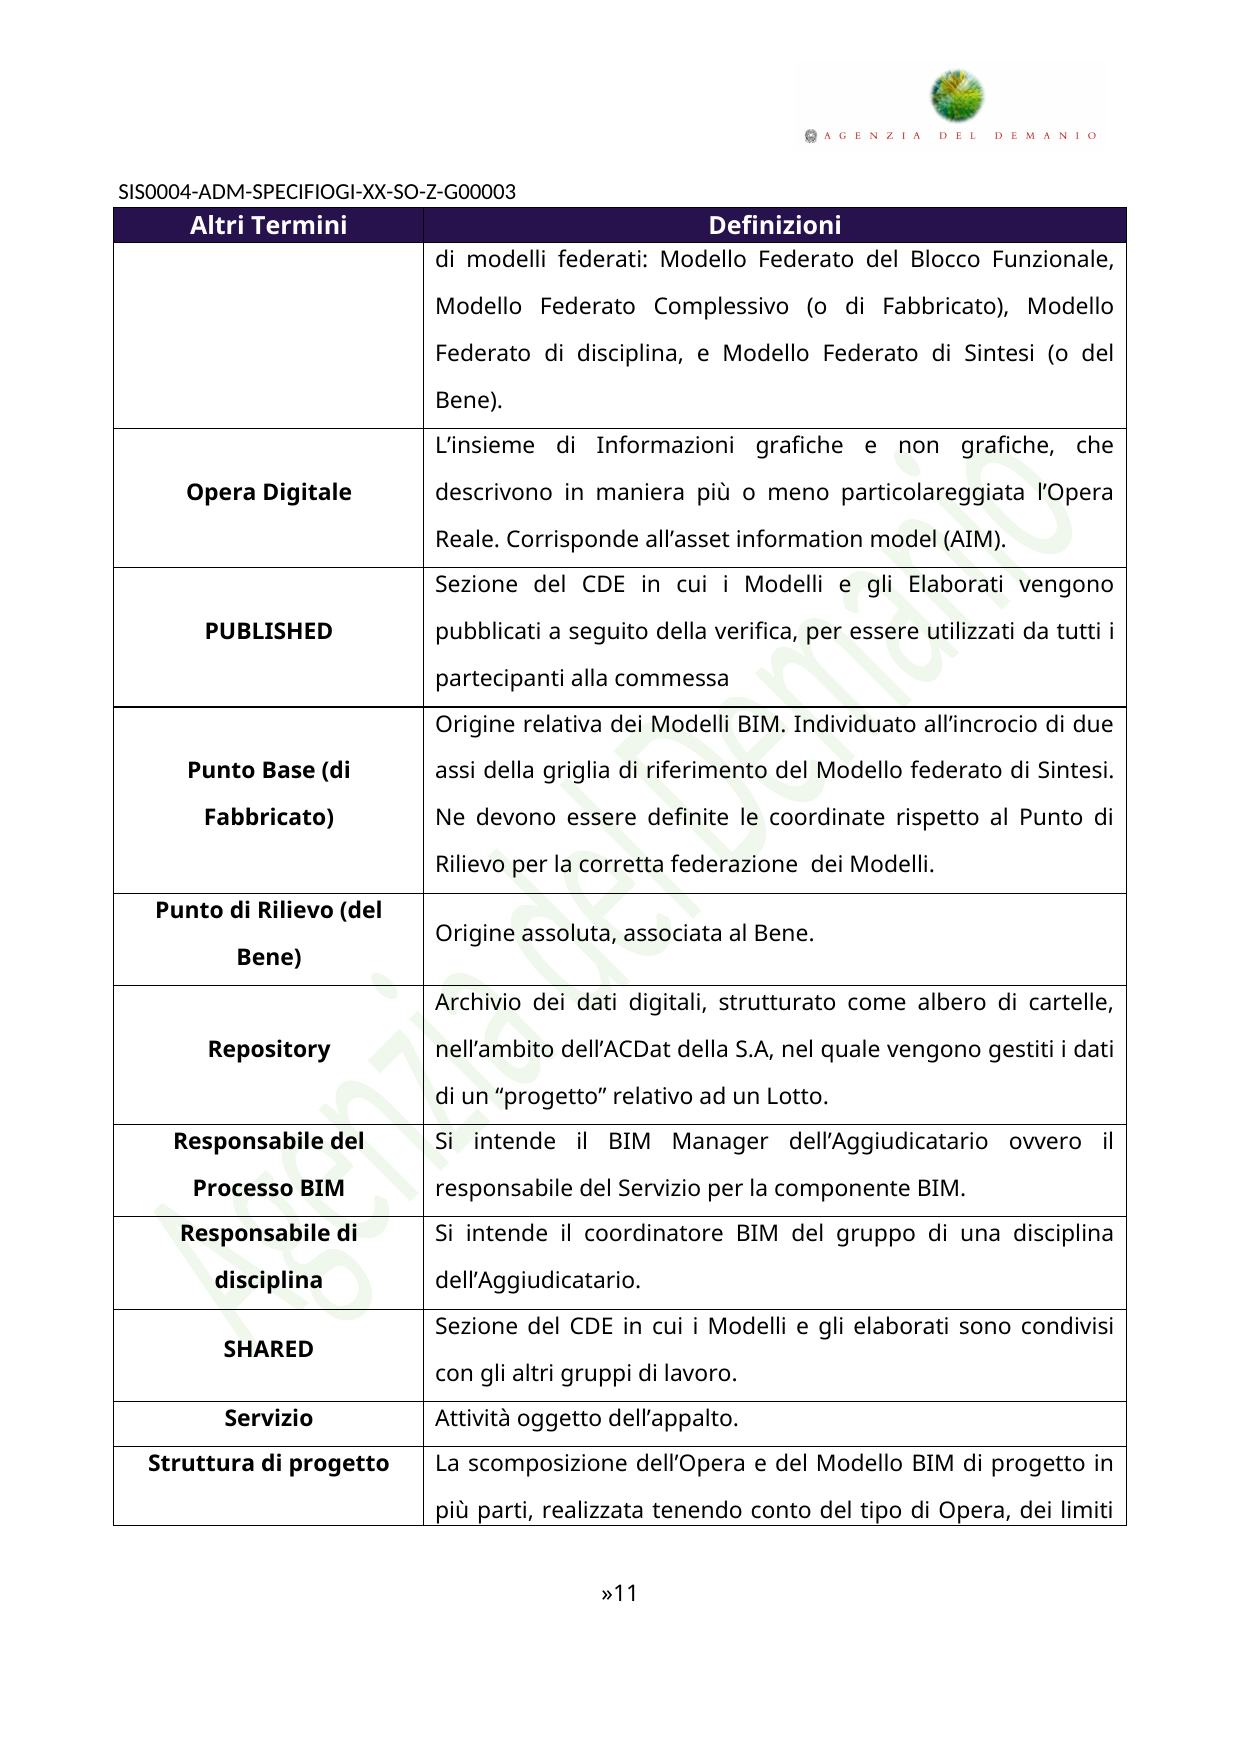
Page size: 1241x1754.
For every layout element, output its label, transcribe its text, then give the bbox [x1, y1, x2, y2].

table_cell Responsabile di disciplina [114, 1217, 218, 1308]
table_cell Sezione del CDE in cui i Modelli e gli Elaborati vengono pubblicati a seguito della verifica, per essere utilizzati da tutti i partecipanti alla commessa [424, 568, 1126, 706]
table_cell Responsabile del Processo BIM [296, 1147, 335, 1186]
table_cell La scomposizione dell’Opera e del Modello BIM di progetto in più parti, realizzata tenendo conto del tipo di Opera, dei limiti [424, 1447, 1126, 1525]
table_cell Sezione del CDE in cui i Modelli e gli elaborati sono condivisi con gli altri gruppi di lavoro. [424, 1310, 1126, 1401]
table_cell Origine assoluta, associata al Bene. [544, 894, 1126, 985]
table_cell Archivio dei dati digitali, strutturato come albero di cartelle, nell’ambito dell’ACDat della S.A, nel quale vengono gestiti i dati di un “progetto” relativo ad un Lotto. [424, 986, 1126, 1124]
table_cell Si intende il coordinatore BIM del gruppo di una disciplina dell’Aggiudicatario. [424, 1217, 1126, 1308]
table_cell Origine assoluta, associata al Bene. [527, 917, 600, 985]
table_cell Struttura di progetto [114, 1447, 423, 1525]
table_cell Repository [114, 986, 423, 1124]
table_cell Responsabile di disciplina [238, 1285, 293, 1308]
table_header Definizioni [424, 208, 1126, 242]
table_cell Responsabile del Processo BIM [322, 1125, 423, 1216]
table_cell Punto Base (di Fabbricato) [114, 708, 423, 892]
table_header Altri Termini [114, 208, 423, 242]
table_cell Responsabile del Processo BIM [114, 1125, 339, 1216]
table_cell Responsabile di disciplina [185, 1235, 245, 1294]
table_cell Servizio [114, 1402, 423, 1446]
table_cell L’insieme di Informazioni grafiche e non grafiche, che descrivono in maniera più o meno particolareggiata l’Opera Reale. Corrisponde all’asset information model (AIM). [424, 429, 1126, 567]
table_cell PUBLISHED [114, 568, 423, 706]
table_cell Attività oggetto dell’appalto. [424, 1402, 1126, 1446]
table_cell Si intende il BIM Manager dell’Aggiudicatario ovvero il responsabile del Servizio per la componente BIM. [424, 1125, 1126, 1216]
table_cell Punto di Rilievo (del Bene) [114, 894, 423, 985]
table_cell di modelli federati: Modello Federato del Blocco Funzionale, Modello Federato Complessivo (o di Fabbricato), Modello Federato di disciplina, e Modello Federato di Sintesi (o del Bene). [424, 243, 1126, 428]
table_cell Origine assoluta, associata al Bene. [424, 894, 550, 985]
table_cell Responsabile di disciplina [291, 1217, 423, 1308]
table_cell [114, 243, 423, 428]
table_cell Responsabile di disciplina [320, 1267, 358, 1305]
table_cell Opera Digitale [114, 429, 423, 567]
table_cell Responsabile del Processo BIM [248, 1196, 284, 1216]
table_cell Responsabile di disciplina [185, 1217, 320, 1308]
table_cell SHARED [114, 1310, 423, 1401]
table_cell Responsabile di disciplina [252, 1217, 289, 1236]
table_cell Origine relativa dei Modelli BIM. Individuato all’incrocio di due assi della griglia di riferimento del Modello federato di Sintesi. Ne devono essere definite le coordinate rispetto al Punto di Rilievo per la corretta federazione dei Modelli. [424, 708, 1126, 892]
